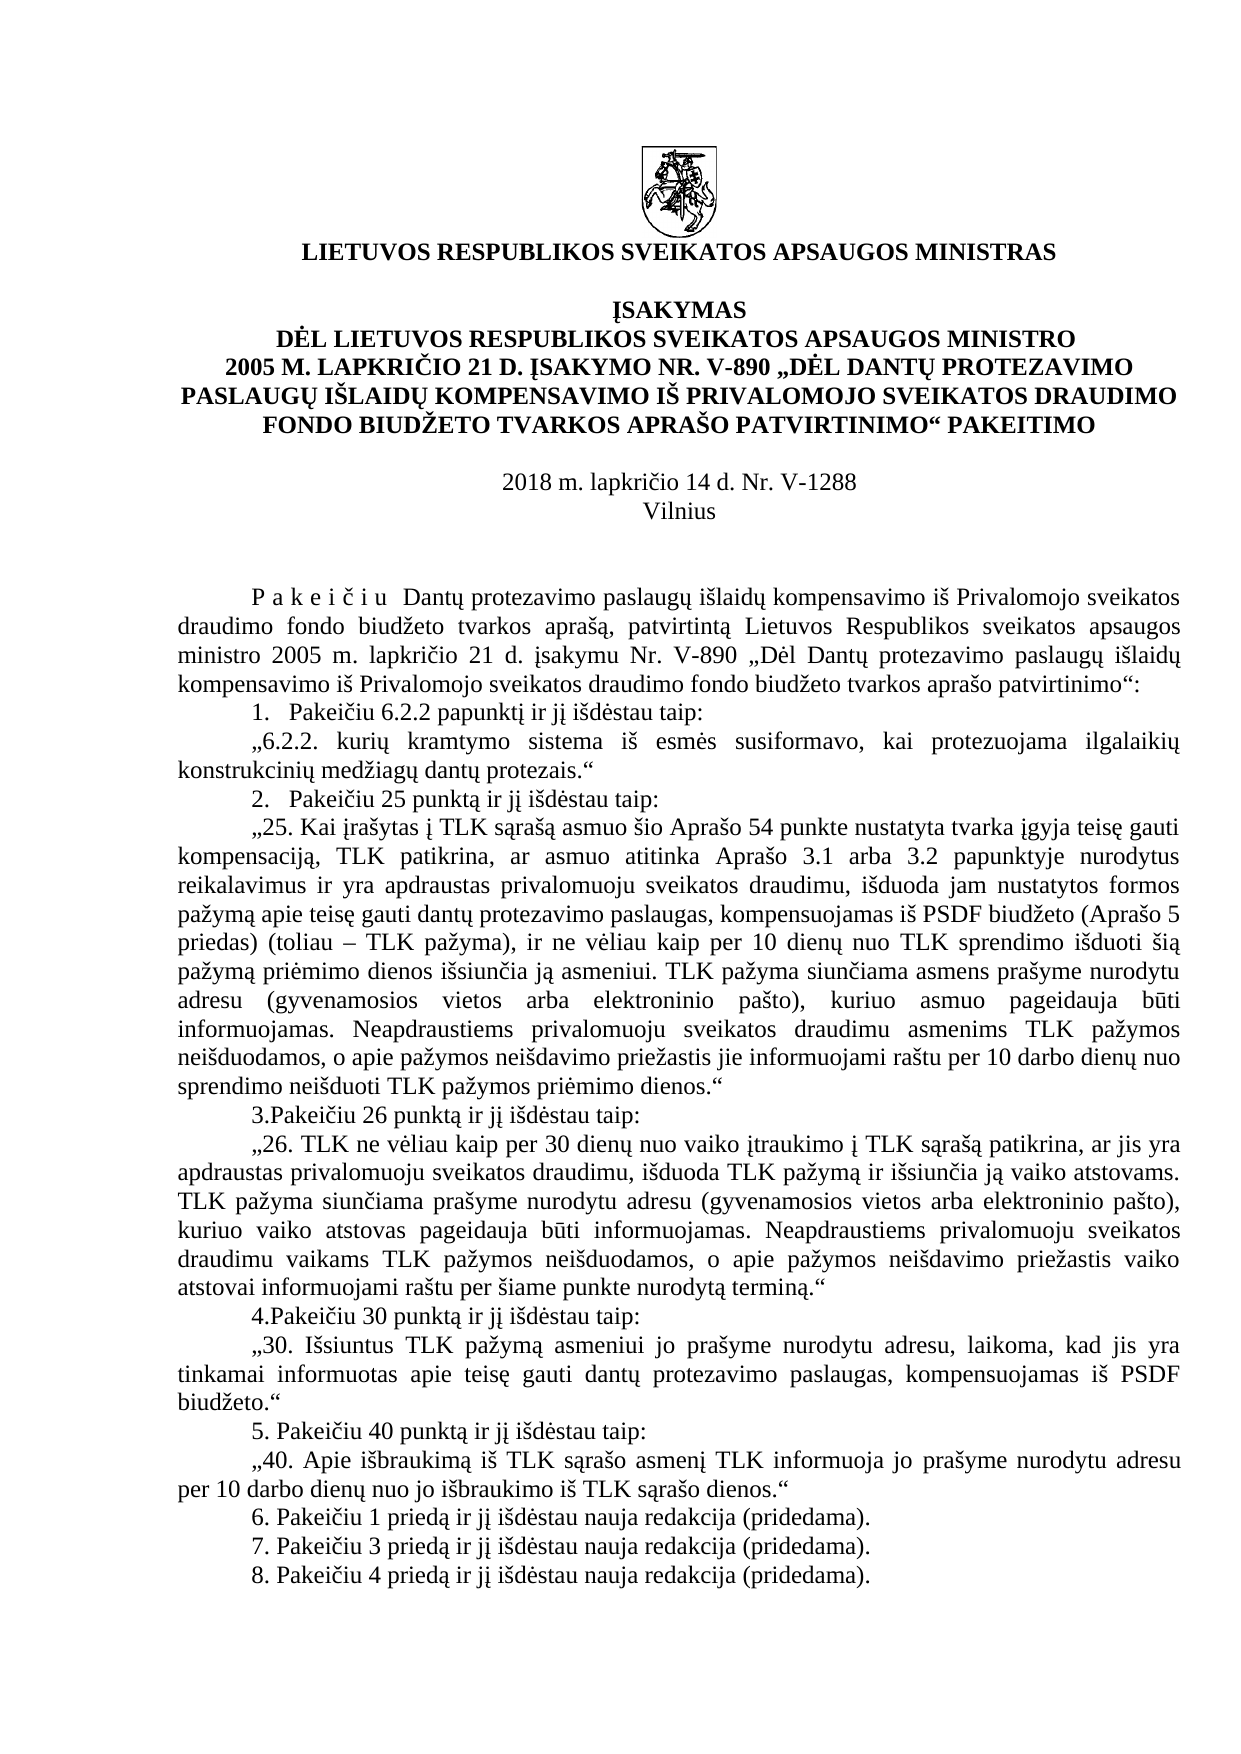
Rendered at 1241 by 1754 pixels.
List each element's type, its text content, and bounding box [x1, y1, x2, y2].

text 5. Pakeičiu 40 punktą ir jį išdėstau taip: [177, 1416, 1181, 1445]
text 6. Pakeičiu 1 priedą ir jį išdėstau nauja redakcija (pridedama). [177, 1502, 1181, 1531]
text LIETUVOS RESPUBLIKOS SVEIKATOS APSAUGOS MINISTRAS [177, 237, 1181, 266]
text 4.Pakeičiu 30 punktą ir jį išdėstau taip: [251, 1301, 1181, 1330]
text „40. Apie išbraukimą iš TLK sąrašo asmenį TLK informuoja jo prašyme nurodytu adresu per 10 darbo dienų nuo jo išbraukimo iš TLK sąrašo dienos.“ [177, 1445, 1181, 1502]
text P a k e i č i u Dantų protezavimo paslaugų išlaidų kompensavimo iš Privalomojo sveikatos draudimo fondo biudžeto tvarkos aprašą, patvirtintą Lietuvos Respublikos sveikatos apsaugos ministro 2005 m. lapkričio 21 d. įsakymu Nr. V-890 „Dėl Dantų protezavimo paslaugų išlaidų kompensavimo iš Privalomojo sveikatos draudimo fondo biudžeto tvarkos aprašo patvirtinimo“: [177, 582, 1181, 697]
text 2005 M. LAPKRIČIO 21 D. ĮSAKYMO NR. V-890 „DĖL DANTŲ PROTEZAVIMO PASLAUGŲ IŠLAIDŲ KOMPENSAVIMO IŠ PRIVALOMOJO SVEIKATOS DRAUDIMO FONDO BIUDŽETO TVARKOS APRAŠO PATVIRTINIMO“ PAKEITIMO [177, 352, 1181, 439]
text 7. Pakeičiu 3 priedą ir jį išdėstau nauja redakcija (pridedama). [177, 1531, 1181, 1560]
text ĮSAKYMAS [177, 295, 1181, 324]
text „26. TLK ne vėliau kaip per 30 dienų nuo vaiko įtraukimo į TLK sąrašą patikrina, ar jis yra apdraustas privalomuoju sveikatos draudimu, išduoda TLK pažymą ir išsiunčia ją vaiko atstovams. TLK pažyma siunčiama prašyme nurodytu adresu (gyvenamosios vietos arba elektroninio pašto), kuriuo vaiko atstovas pageidauja būti informuojamas. Neapdraustiems privalomuoju sveikatos draudimu vaikams TLK pažymos neišduodamos, o apie pažymos neišdavimo priežastis vaiko atstovai informuojami raštu per šiame punkte nurodytą terminą.“ [177, 1129, 1181, 1301]
text DĖL LIETUVOS RESPUBLIKOS SVEIKATOS APSAUGOS MINISTRO [177, 324, 1181, 352]
text „6.2.2. kurių kramtymo sistema iš esmės susiformavo, kai protezuojama ilgalaikių konstrukcinių medžiagų dantų protezais.“ [177, 726, 1181, 784]
text „30. Išsiuntus TLK pažymą asmeniui jo prašyme nurodytu adresu, laikoma, kad jis yra tinkamai informuotas apie teisę gauti dantų protezavimo paslaugas, kompensuojamas iš PSDF biudžeto.“ [177, 1330, 1181, 1416]
text 1. Pakeičiu 6.2.2 papunktį ir jį išdėstau taip: [251, 697, 1181, 726]
text 2018 m. lapkričio 14 d. Nr. V-1288 [177, 467, 1181, 496]
text „25. Kai įrašytas į TLK sąrašą asmuo šio Aprašo 54 punkte nustatyta tvarka įgyja teisę gauti kompensaciją, TLK patikrina, ar asmuo atitinka Aprašo 3.1 arba 3.2 papunktyje nurodytus reikalavimus ir yra apdraustas privalomuoju sveikatos draudimu, išduoda jam nustatytos formos pažymą apie teisę gauti dantų protezavimo paslaugas, kompensuojamas iš PSDF biudžeto (Aprašo 5 priedas) (toliau – TLK pažyma), ir ne vėliau kaip per 10 dienų nuo TLK sprendimo išduoti šią pažymą priėmimo dienos išsiunčia ją asmeniui. TLK pažyma siunčiama asmens prašyme nurodytu adresu (gyvenamosios vietos arba elektroninio pašto), kuriuo asmuo pageidauja būti informuojamas. Neapdraustiems privalomuoju sveikatos draudimu asmenims TLK pažymos neišduodamos, o apie pažymos neišdavimo priežastis jie informuojami raštu per 10 darbo dienų nuo sprendimo neišduoti TLK pažymos priėmimo dienos.“ [177, 812, 1181, 1100]
text Vilnius [177, 496, 1181, 525]
text 3.Pakeičiu 26 punktą ir jį išdėstau taip: [177, 1100, 1181, 1129]
text 2. Pakeičiu 25 punktą ir jį išdėstau taip: [251, 784, 1181, 812]
text 8. Pakeičiu 4 priedą ir jį išdėstau nauja redakcija (pridedama). [177, 1560, 1181, 1589]
